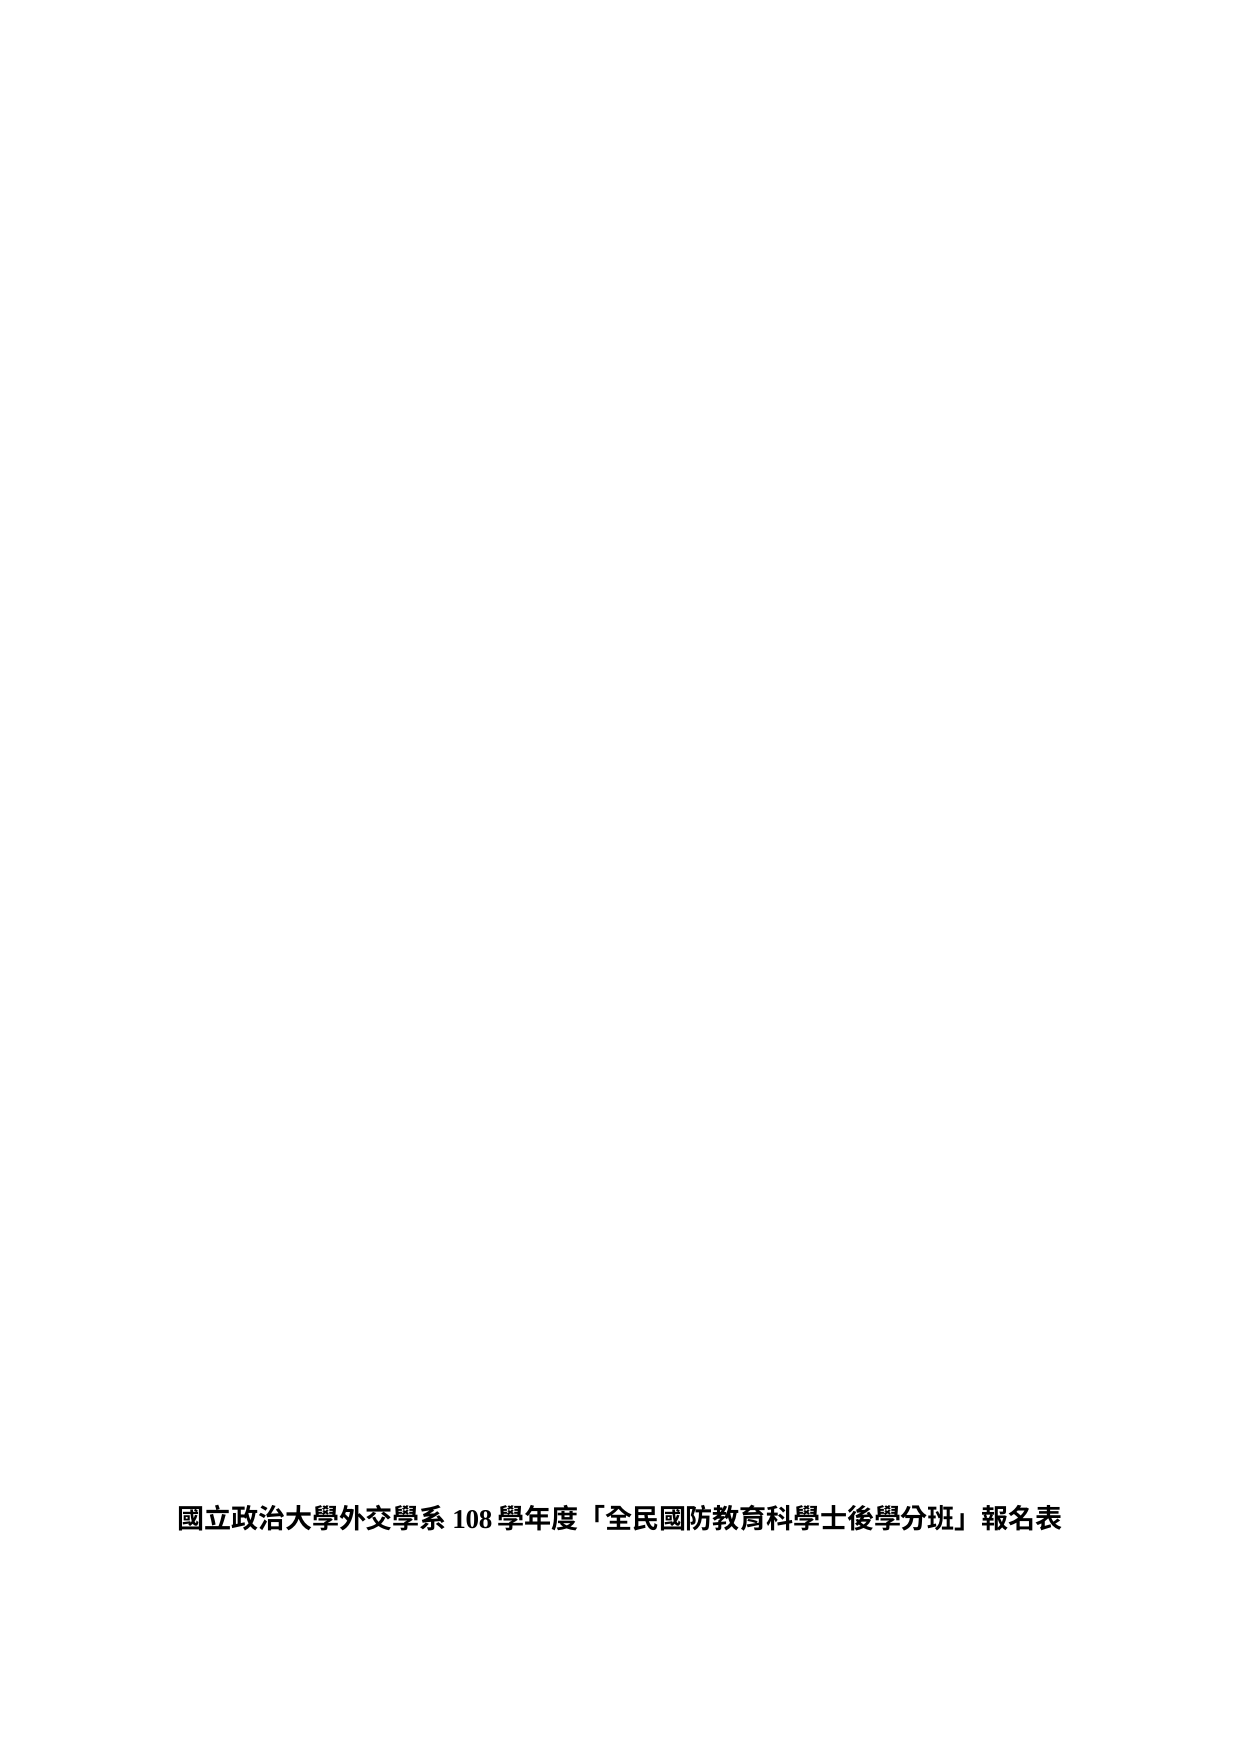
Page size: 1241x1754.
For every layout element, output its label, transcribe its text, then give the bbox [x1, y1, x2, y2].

text 國立政治大學外交學系108學年度「全民國防教育科學士後學分班」報名表 [75, 1497, 1165, 1537]
